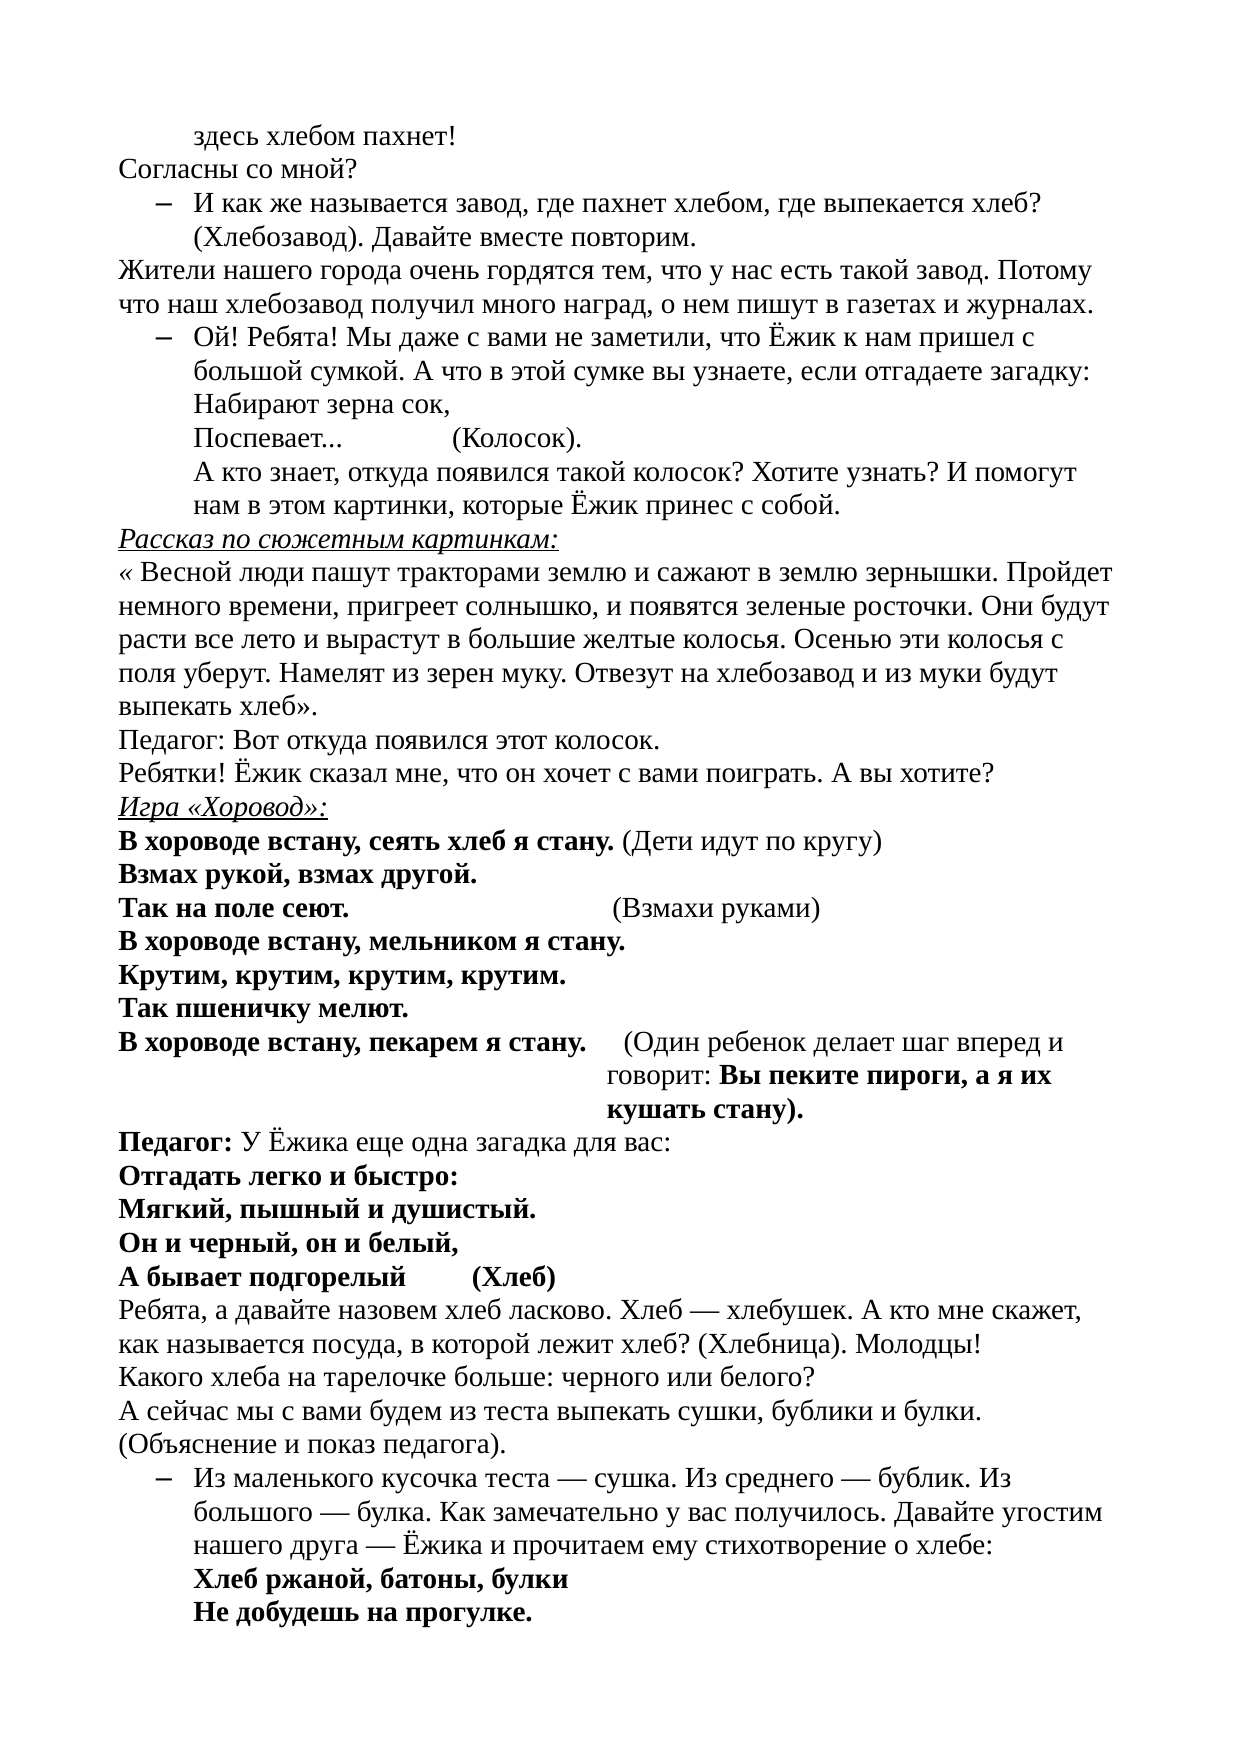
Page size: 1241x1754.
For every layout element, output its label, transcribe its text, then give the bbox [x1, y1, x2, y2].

list И как же называется завод, где пахнет хлебом, где выпекается хлеб? (Хлебозавод). Давайте вместе повторим. [156, 185, 1122, 252]
list А кто знает, откуда появился такой колосок? Хотите узнать? И помогут нам в этом картинки, которые Ёжик принес с собой. [156, 454, 1122, 521]
text Отгадать легко и быстро: [118, 1158, 1122, 1192]
list Поспевает... (Колосок). [156, 420, 1122, 454]
list Не добудешь на прогулке. [156, 1594, 1122, 1628]
list Из маленького кусочка теста — сушка. Из среднего — бублик. Из большого — булка. Как замечательно у вас получилось. Давайте угостим нашего друга — Ёжика и прочитаем ему стихотворение о хлебе: [156, 1460, 1122, 1561]
text Игра «Хоровод»: [118, 789, 1122, 823]
text А сейчас мы с вами будем из теста выпекать сушки, бублики и булки. (Объяснение и показ педагога). [118, 1393, 1122, 1460]
list Набирают зерна сок, [156, 387, 1122, 420]
text Взмах рукой, взмах другой. [118, 856, 1122, 890]
text В хороводе встану, сеять хлеб я стану. (Дети идут по кругу) [118, 823, 1122, 856]
text Так пшеничку мелют. [118, 990, 1122, 1024]
text Ребята, а давайте назовем хлеб ласково. Хлеб — хлебушек. А кто мне скажет, как называется посуда, в которой лежит хлеб? (Хлебница). Молодцы! [118, 1292, 1122, 1359]
text Жители нашего города очень гордятся тем, что у нас есть такой завод. Потому что наш хлебозавод получил много наград, о нем пишут в газетах и журналах. [118, 252, 1122, 319]
list Хлеб ржаной, батоны, булки [156, 1561, 1122, 1594]
text В хороводе встану, пекарем я стану. (Один ребенок делает шаг вперед и [118, 1024, 1122, 1057]
text В хороводе встану, мельником я стану. [118, 923, 1122, 957]
text Педагог: У Ёжика еще одна загадка для вас: [118, 1124, 1122, 1158]
text А бывает подгорелый (Хлеб) [118, 1259, 1122, 1292]
text кушать стану). [118, 1091, 1122, 1124]
text Он и черный, он и белый, [118, 1225, 1122, 1259]
text говорит: Вы пеките пироги, а я их [118, 1057, 1122, 1091]
list здесь хлебом пахнет! [156, 118, 1122, 152]
text Какого хлеба на тарелочке больше: черного или белого? [118, 1359, 1122, 1393]
text Мягкий, пышный и душистый. [118, 1192, 1122, 1225]
text Рассказ по сюжетным картинкам: [118, 521, 1122, 554]
text Согласны со мной? [118, 152, 1122, 185]
text Крутим, крутим, крутим, крутим. [118, 957, 1122, 990]
text Так на поле сеют. (Взмахи руками) [118, 890, 1122, 923]
text Педагог: Вот откуда появился этот колосок. Ребятки! Ёжик сказал мне, что он хочет с вами поиграть. А вы хотите? [118, 722, 1122, 789]
list Ой! Ребята! Мы даже с вами не заметили, что Ёжик к нам пришел с большой сумкой. А что в этой сумке вы узнаете, если отгадаете загадку: [156, 319, 1122, 387]
text « Весной люди пашут тракторами землю и сажают в землю зернышки. Пройдет немного времени, пригреет солнышко, и появятся зеленые росточки. Они будут расти все лето и вырастут в большие желтые колосья. Осенью эти колосья с поля уберут. Намелят из зерен муку. Отвезут на хлебозавод и из муки будут выпекать хлеб». [118, 554, 1122, 722]
